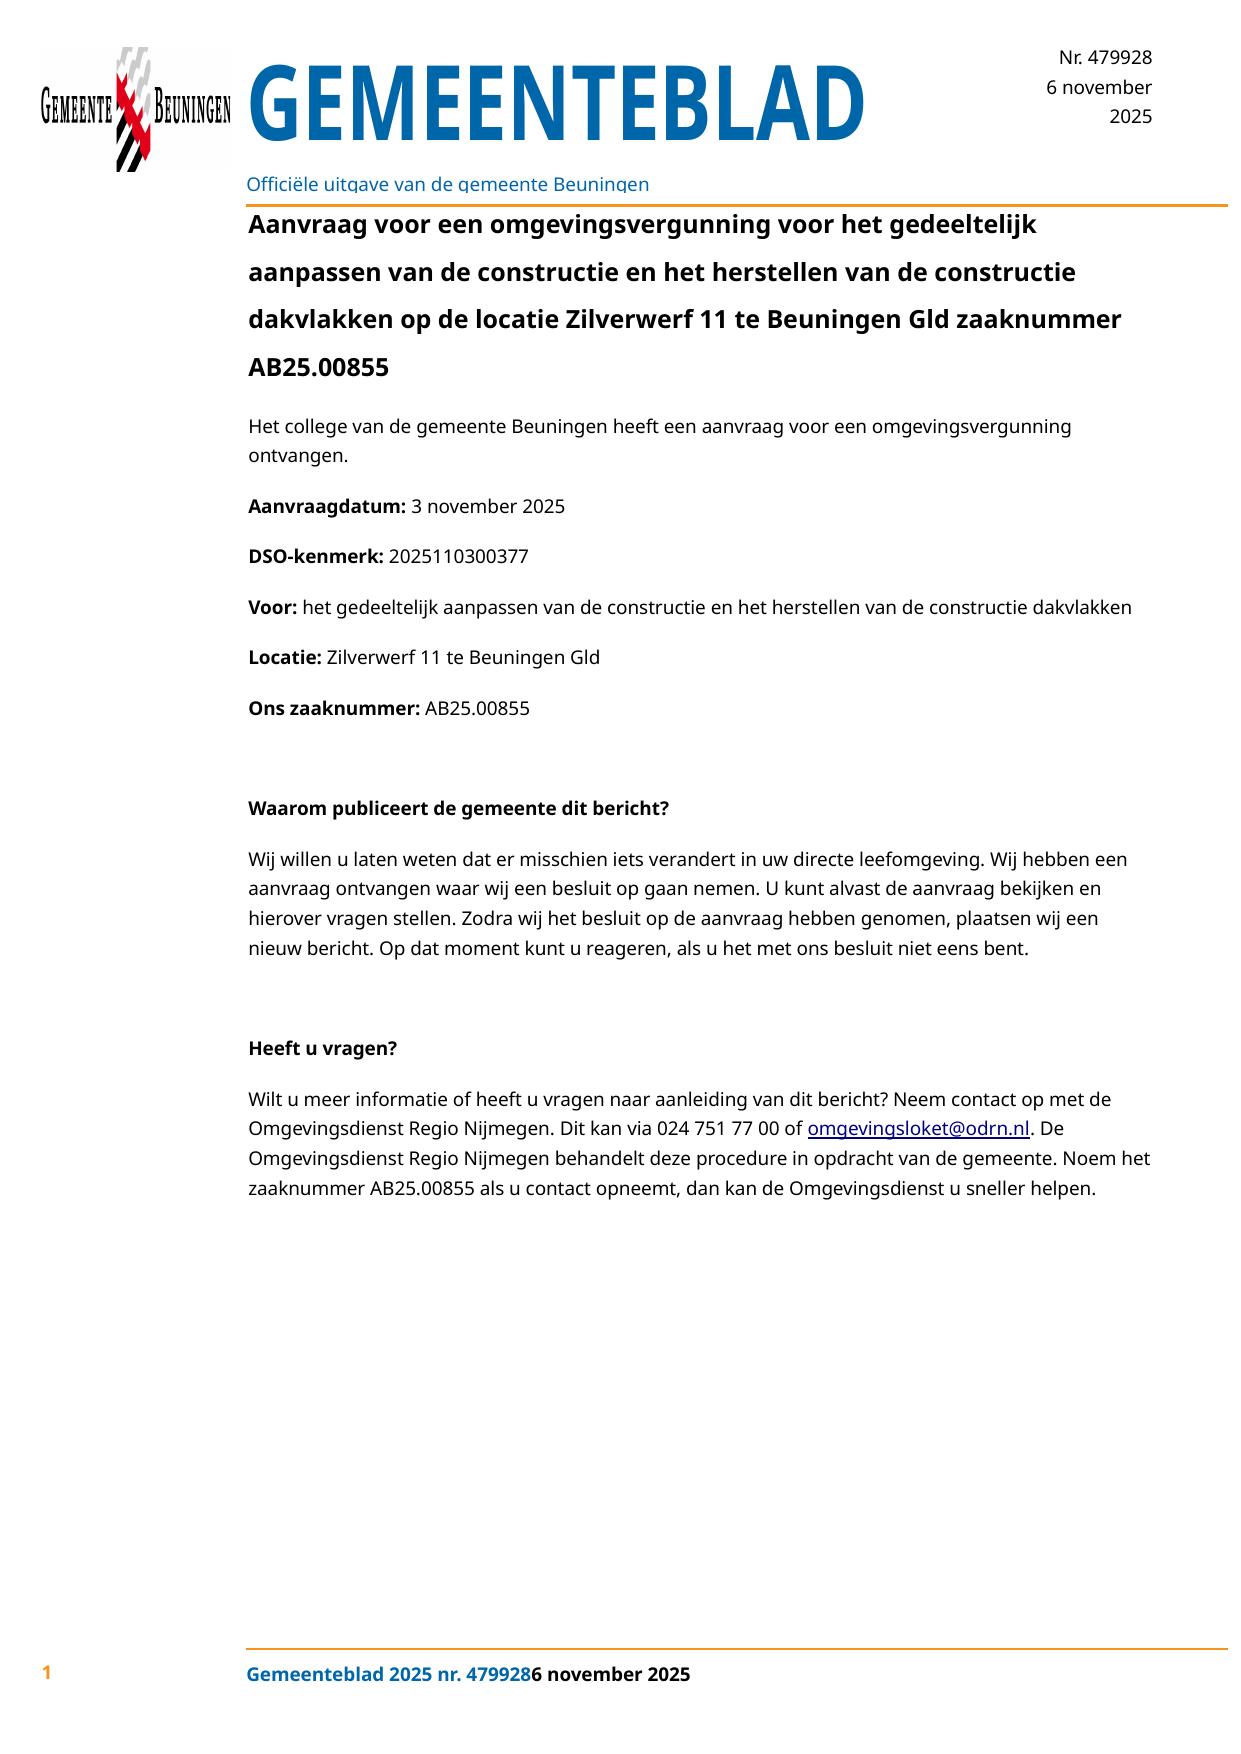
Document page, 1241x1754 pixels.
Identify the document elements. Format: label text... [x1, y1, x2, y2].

text Locatie: Zilverwerf 11 te Beuningen Gld [248, 644, 1152, 670]
text Wilt u meer informatie of heeft u vragen naar aanleiding van dit bericht? Neem contact op met de Omgevingsdienst Regio Nijmegen. Dit kan via 024 751 77 00 of omgevingsloket@odrn.nl. De Omgevingsdienst Regio Nijmegen behandelt deze procedure in opdracht van de gemeente. Noem het zaaknummer AB25.00855 als u contact opneemt, dan kan de Omgevingsdienst u sneller helpen. [248, 1086, 1152, 1201]
text Aanvraagdatum: 3 november 2025 [248, 493, 1152, 519]
text Het college van de gemeente Beuningen heeft een aanvraag voor een omgevingsvergunning ontvangen. [248, 413, 1152, 468]
text Aanvraag voor een omgevingsvergunning voor het gedeeltelijk aanpassen van de constructie en het herstellen van de constructie dakvlakken op de locatie Zilverwerf 11 te Beuningen Gld zaaknummer AB25.00855 [248, 207, 1152, 384]
picture [41, 47, 231, 172]
text Wij willen u laten weten dat er misschien iets verandert in uw directe leefomgeving. Wij hebben een aanvraag ontvangen waar wij een besluit op gaan nemen. U kunt alvast de aanvraag bekijken en hierover vragen stellen. Zodra wij het besluit op de aanvraag hebben genomen, plaatsen wij een nieuw bericht. Op dat moment kunt u reageren, als u het met ons besluit niet eens bent. [248, 846, 1152, 961]
text DSO-kenmerk: 2025110300377 [248, 543, 1152, 569]
text Heeft u vragen? [248, 1036, 1152, 1061]
text Ons zaaknummer: AB25.00855 [248, 695, 1152, 721]
text Voor: het gedeeltelijk aanpassen van de constructie en het herstellen van de constructie dakvlakken [248, 594, 1152, 620]
text Waarom publiceert de gemeente dit bericht? [248, 796, 1152, 821]
